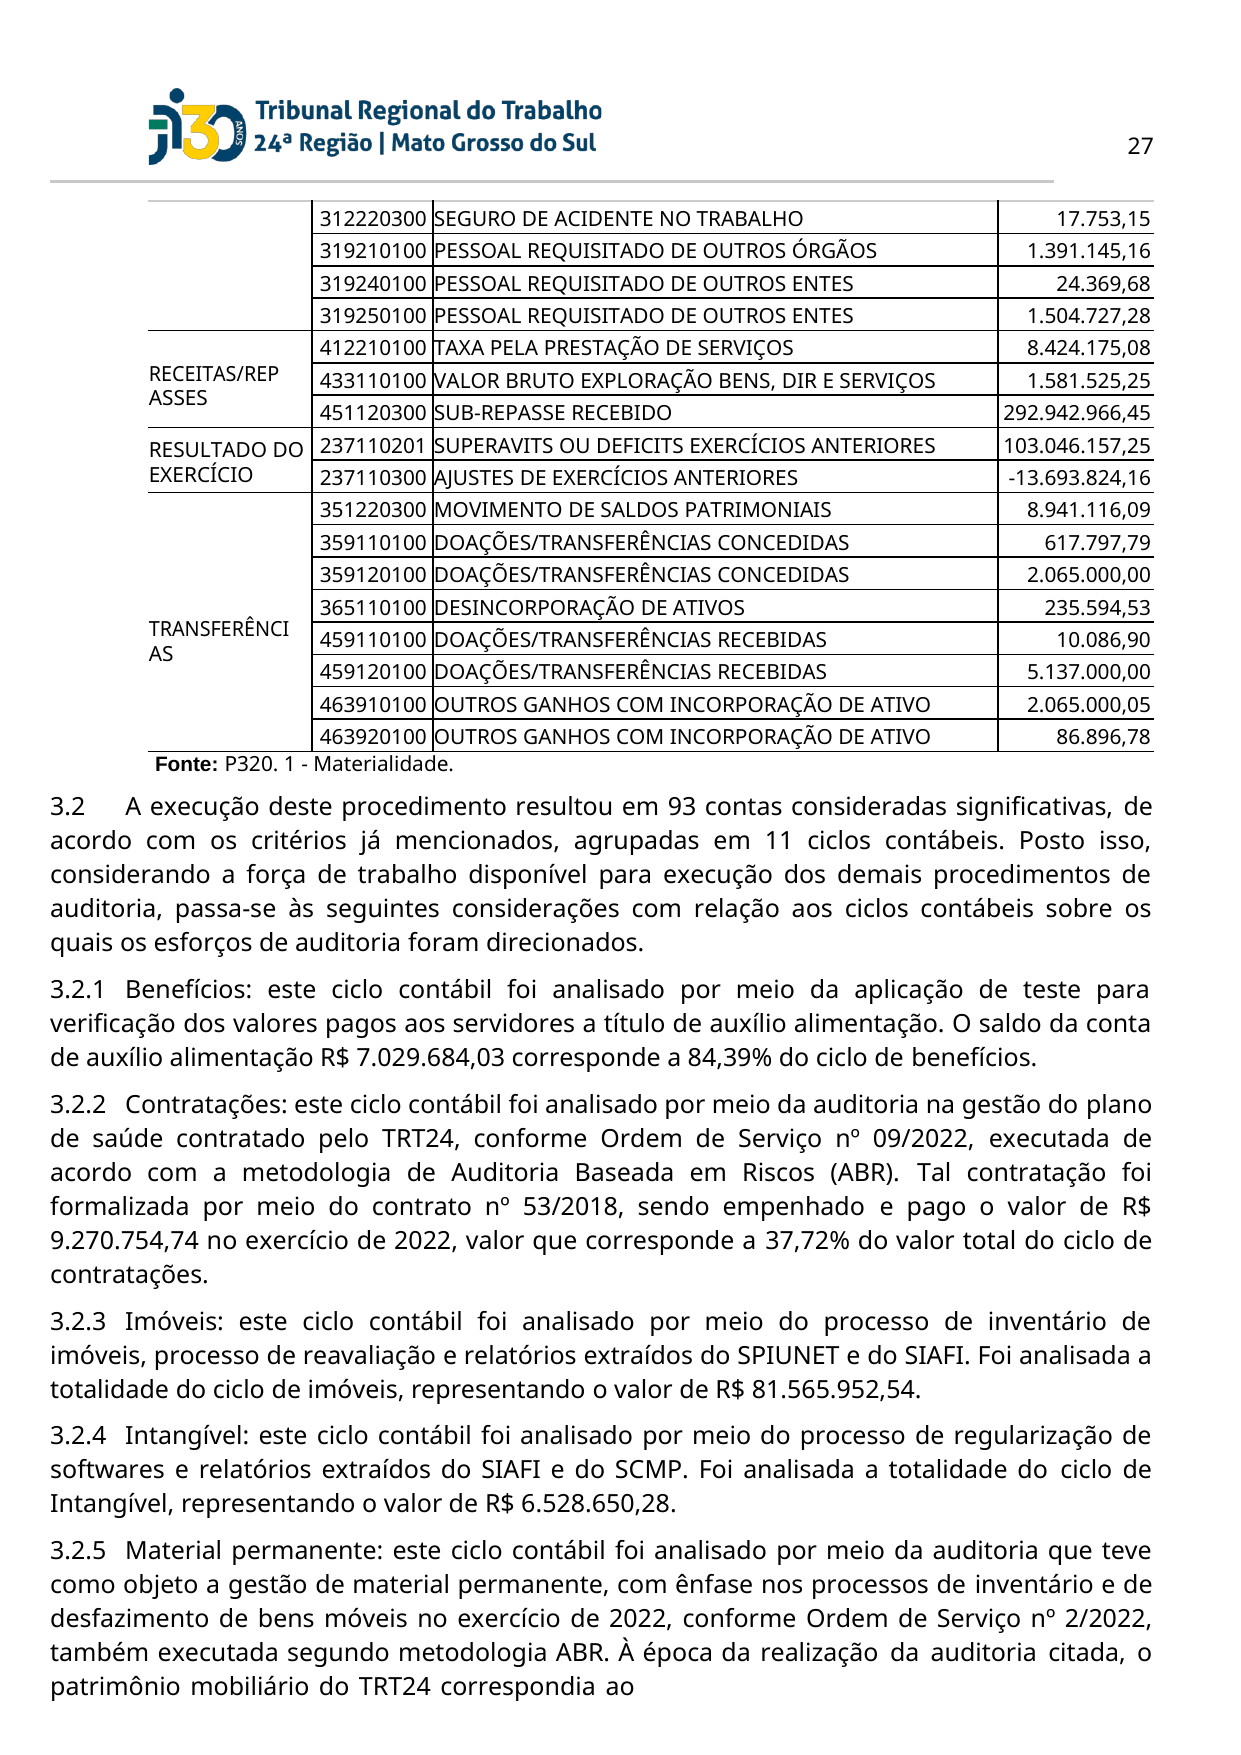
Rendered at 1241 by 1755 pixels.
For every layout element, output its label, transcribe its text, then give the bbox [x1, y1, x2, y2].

table_cell DOAÇÕES/TRANSFERÊNCIAS CONCEDIDAS [434, 558, 997, 588]
table_cell DOAÇÕES/TRANSFERÊNCIAS CONCEDIDAS [434, 525, 997, 556]
table_cell TAXA PELA PRESTAÇÃO DE SERVIÇOS [434, 331, 997, 362]
table_cell OUTROS GANHOS COM INCORPORAÇÃO DE ATIVO [434, 687, 997, 718]
table_cell 235.594,53 [999, 590, 1154, 621]
table_cell DOAÇÕES/TRANSFERÊNCIAS RECEBIDAS [434, 655, 997, 686]
table_cell SUB-REPASSE RECEBIDO [434, 396, 997, 427]
list Intangível: este ciclo contábil foi analisado por meio do processo de regularização de softwares e relatórios extraídos do SIAFI e do SCMP. Foi analisada a totalidade do ciclo de Intangível, representando o valor de R$ 6.528.650,28. [50, 1418, 1152, 1520]
list Imóveis: este ciclo contábil foi analisado por meio do processo de inventário de imóveis, processo de reavaliação e relatórios extraídos do SPIUNET e do SIAFI. Foi analisada a totalidade do ciclo de imóveis, representando o valor de R$ 81.565.952,54. [50, 1303, 1152, 1405]
table_cell 2.065.000,00 [999, 558, 1154, 588]
table_cell 451120300 [313, 396, 432, 427]
table_cell 359110100 [313, 525, 432, 556]
table_cell PESSOAL REQUISITADO DE OUTROS ÓRGÃOS [434, 234, 997, 265]
table_cell 5.137.000,00 [999, 655, 1154, 686]
table_header 312220300 [313, 202, 432, 233]
table_cell 459120100 [313, 655, 432, 686]
table_cell 412210100 [313, 331, 432, 362]
table_cell 433110100 [313, 364, 432, 394]
table_cell AJUSTES DE EXERCÍCIOS ANTERIORES [434, 461, 997, 491]
table_cell 1.581.525,25 [999, 364, 1154, 394]
list Contratações: este ciclo contábil foi analisado por meio da auditoria na gestão do plano de saúde contratado pelo TRT24, conforme Ordem de Serviço nº 09/2022, executada de acordo com a metodologia de Auditoria Baseada em Riscos (ABR). Tal contratação foi formalizada por meio do contrato nº 53/2018, sendo empenhado e pago o valor de R$ 9.270.754,74 no exercício de 2022, valor que corresponde a 37,72% do valor total do ciclo de contratações. [50, 1086, 1152, 1291]
table_cell 8.424.175,08 [999, 331, 1154, 362]
table_cell 459110100 [313, 623, 432, 653]
table_cell 86.896,78 [999, 720, 1154, 751]
table_cell 2.065.000,05 [999, 687, 1154, 718]
table_cell 1.504.727,28 [999, 299, 1154, 329]
list Material permanente: este ciclo contábil foi analisado por meio da auditoria que teve como objeto a gestão de material permanente, com ênfase nos processos de inventário e de desfazimento de bens móveis no exercício de 2022, conforme Ordem de Serviço nº 2/2022, também executada segundo metodologia ABR. À época da realização da auditoria citada, o patrimônio mobiliário do TRT24 correspondia ao [50, 1533, 1152, 1703]
table_cell 10.086,90 [999, 623, 1154, 653]
table_cell 292.942.966,45 [999, 396, 1154, 427]
table_cell PESSOAL REQUISITADO DE OUTROS ENTES [434, 299, 997, 329]
table_cell -13.693.824,16 [999, 461, 1154, 491]
table_cell PESSOAL REQUISITADO DE OUTROS ENTES [434, 267, 997, 297]
table_cell 1.391.145,16 [999, 234, 1154, 265]
table_header SEGURO DE ACIDENTE NO TRABALHO [434, 202, 997, 233]
table_cell 351220300 [313, 493, 432, 524]
table_cell MOVIMENTO DE SALDOS PATRIMONIAIS [434, 493, 997, 524]
table_cell 617.797,79 [999, 525, 1154, 556]
table_cell 103.046.157,25 [999, 428, 1154, 459]
table_header [148, 202, 311, 329]
table_cell 24.369,68 [999, 267, 1154, 297]
table_cell 463910100 [313, 687, 432, 718]
table_header 17.753,15 [999, 202, 1154, 233]
list A execução deste procedimento resultou em 93 contas consideradas significativas, de acordo com os critérios já mencionados, agrupadas em 11 ciclos contábeis. Posto isso, considerando a força de trabalho disponível para execução dos demais procedimentos de auditoria, passa-se às seguintes considerações com relação aos ciclos contábeis sobre os quais os esforços de auditoria foram direcionados. [50, 789, 1153, 959]
table_cell 319240100 [313, 267, 432, 297]
list Benefícios: este ciclo contábil foi analisado por meio da aplicação de teste para verificação dos valores pagos aos servidores a título de auxílio alimentação. O saldo da conta de auxílio alimentação R$ 7.029.684,03 corresponde a 84,39% do ciclo de benefícios. [50, 972, 1152, 1074]
table_cell OUTROS GANHOS COM INCORPORAÇÃO DE ATIVO [434, 720, 997, 751]
table_cell 359120100 [313, 558, 432, 588]
table_cell 237110300 [313, 461, 432, 491]
text Fonte: P320. 1 - Materialidade. [155, 752, 1182, 776]
table_cell VALOR BRUTO EXPLORAÇÃO BENS, DIR E SERVIÇOS [434, 364, 997, 394]
table_cell 319210100 [313, 234, 432, 265]
table_cell DESINCORPORAÇÃO DE ATIVOS [434, 590, 997, 621]
table_cell SUPERAVITS OU DEFICITS EXERCÍCIOS ANTERIORES [434, 428, 997, 459]
table_cell RESULTADO DO EXERCÍCIO [148, 428, 311, 491]
table_cell 365110100 [313, 590, 432, 621]
table_cell TRANSFERÊNCI AS [148, 493, 311, 751]
table_cell DOAÇÕES/TRANSFERÊNCIAS RECEBIDAS [434, 623, 997, 653]
table_cell 463920100 [313, 720, 432, 751]
table_cell 8.941.116,09 [999, 493, 1154, 524]
table_cell 237110201 [313, 428, 432, 459]
table_cell RECEITAS/REP ASSES [148, 331, 311, 427]
table_cell 319250100 [313, 299, 432, 329]
